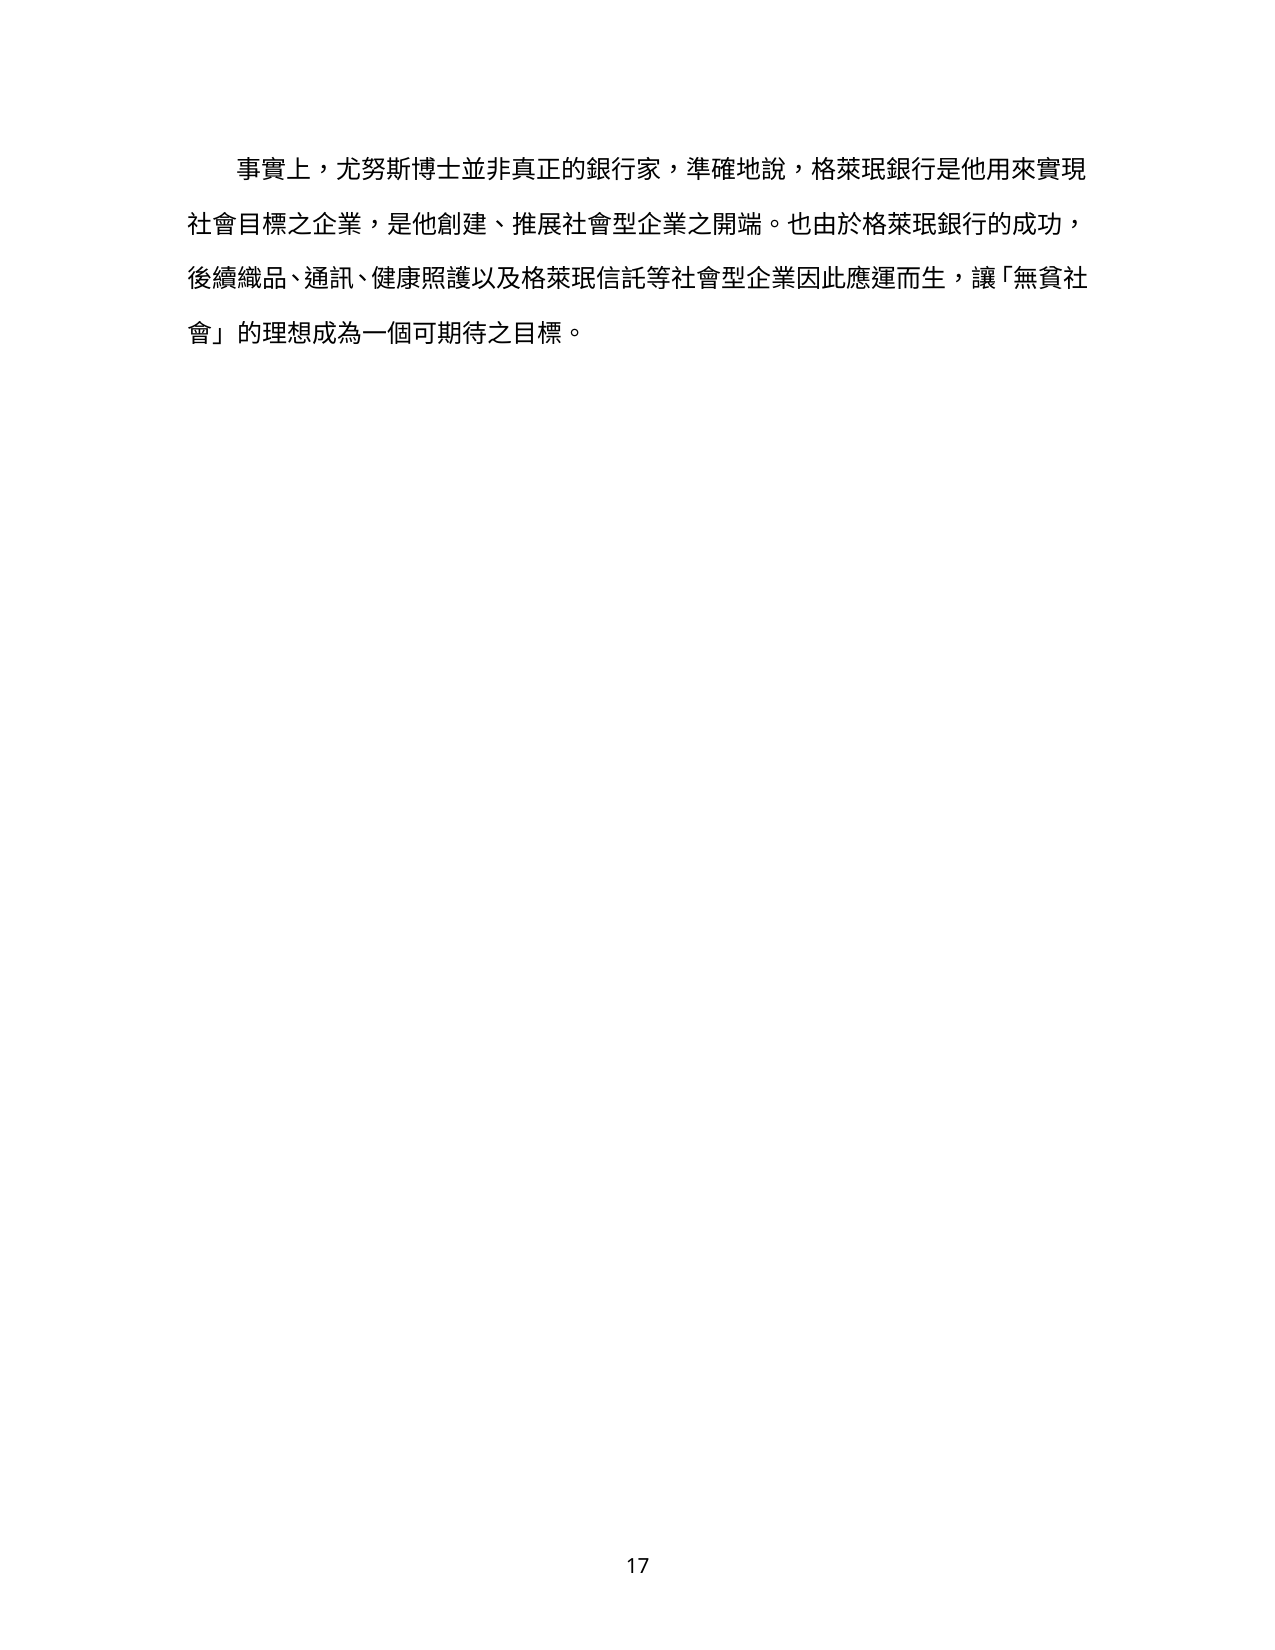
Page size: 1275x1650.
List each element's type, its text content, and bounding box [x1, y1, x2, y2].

text 事實上，尤努斯博士並非真正的銀行家，準確地說，格萊珉銀行是他用來實現社會目標之企業，是他創建、推展社會型企業之開端。也由於格萊珉銀行的成功，後續織品、通訊、健康照護以及格萊珉信託等社會型企業因此應運而生，讓「無貧社會」的理想成為一個可期待之目標。 [187, 150, 1088, 349]
